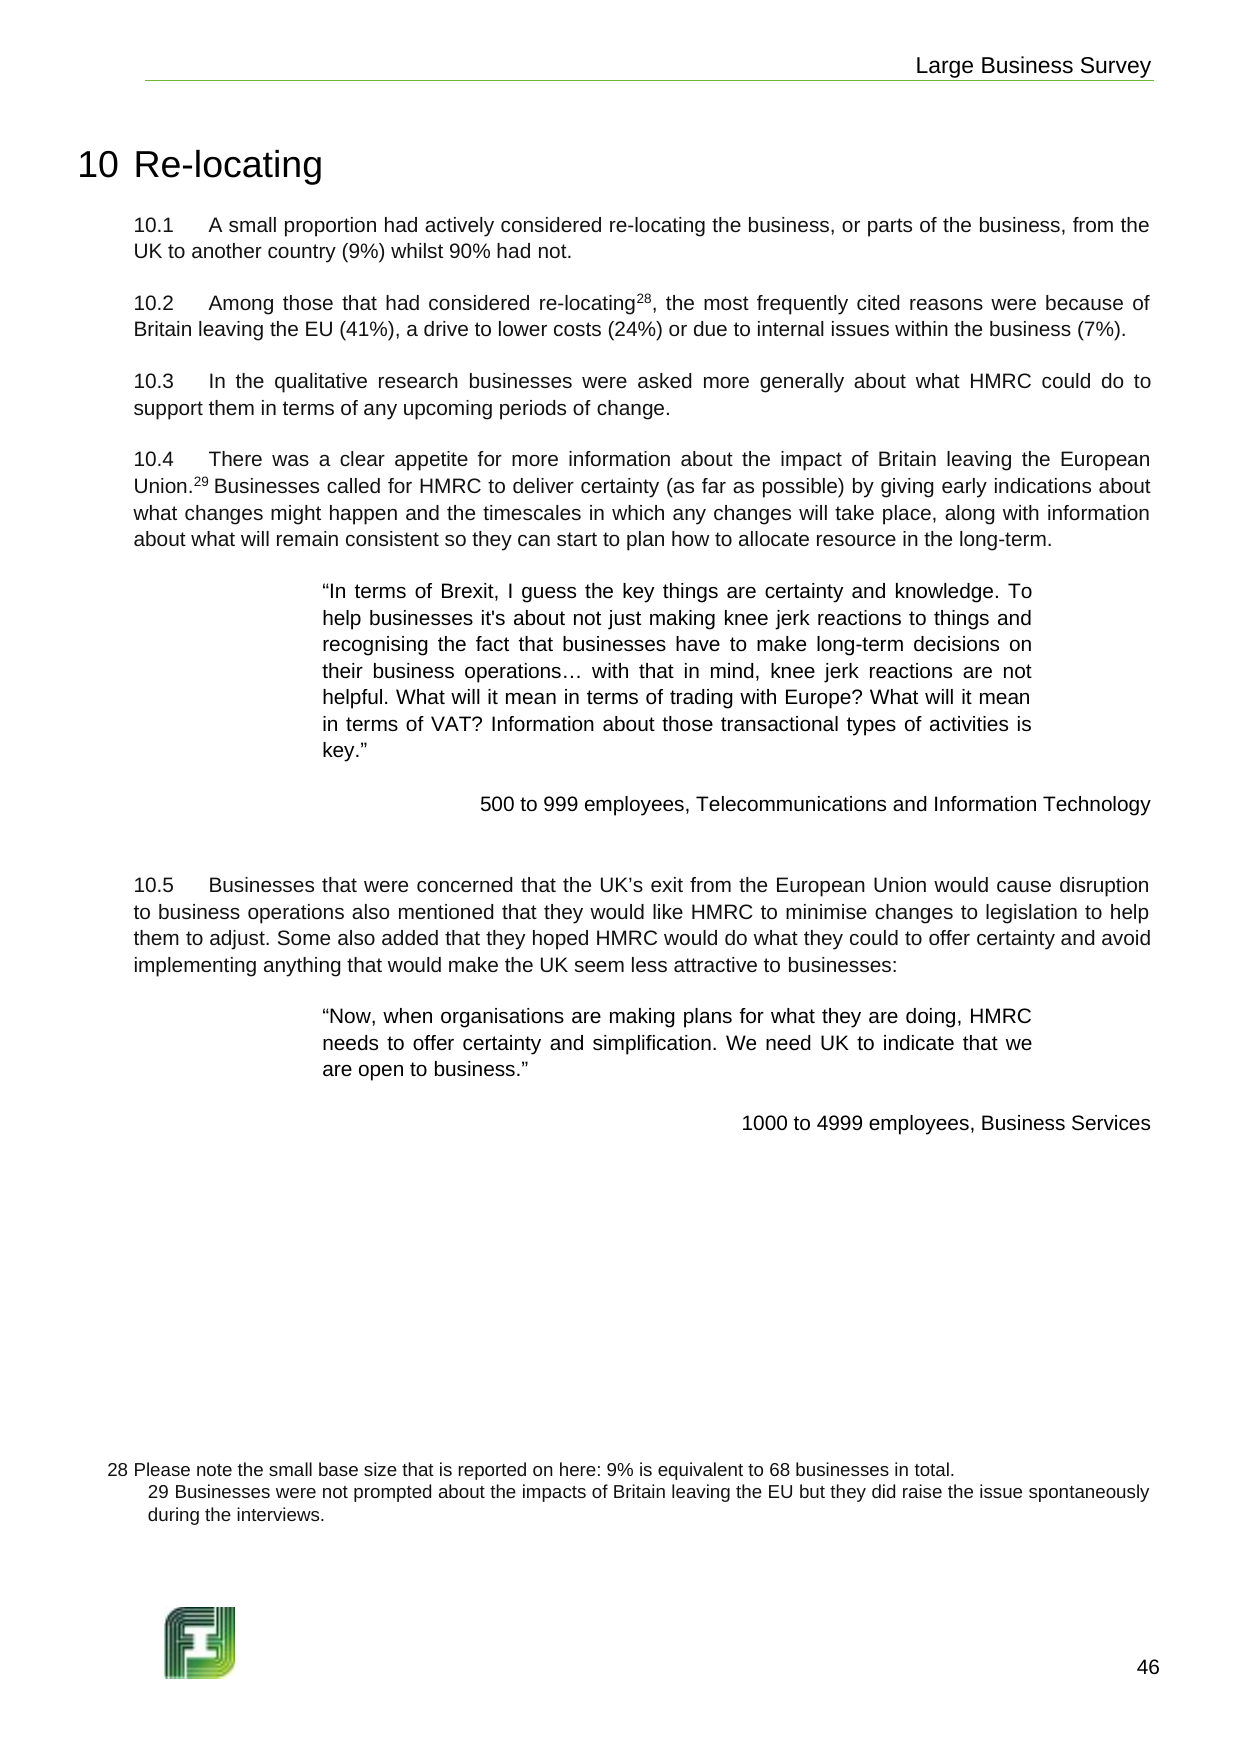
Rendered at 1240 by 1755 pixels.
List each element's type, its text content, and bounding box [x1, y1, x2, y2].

list Businesses were not prompted about the impacts of Britain leaving the EU but they did raise the issue spontaneously during the interviews. [148, 1481, 1150, 1526]
subtitle 1000 to 4999 employees, Business Services [133, 1111, 1151, 1135]
list There was a clear appetite for more information about the impact of Britain leaving the European Union.29 Businesses called for HMRC to deliver certainty (as far as possible) by giving early indications about what changes might happen and the timescales in which any changes will take place, along with information about what will remain consistent so they can start to plan how to allocate resource in the long-term. [133, 447, 1152, 551]
text “Now, when organisations are making plans for what they are doing, HMRC needs to offer certainty and simplification. We need UK to indicate that we are open to business.” [322, 1004, 1032, 1081]
list Please note the small base size that is reported on here: 9% is equivalent to 68 businesses in total. [107, 1458, 1208, 1480]
subtitle Re-locating [77, 143, 1208, 186]
list In the qualitative research businesses were asked more generally about what HMRC could do to support them in terms of any upcoming periods of change. [133, 369, 1151, 419]
list A small proportion had actively considered re-locating the business, or parts of the business, from the UK to another country (9%) whilst 90% had not. [133, 212, 1151, 263]
subtitle 500 to 999 employees, Telecommunications and Information Technology [133, 792, 1151, 816]
list Among those that had considered re-locating28, the most frequently cited reasons were because of Britain leaving the EU (41%), a drive to lower costs (24%) or due to internal issues within the business (7%). [133, 290, 1150, 341]
text “In terms of Brexit, I guess the key things are certainty and knowledge. To help businesses it's about not just making knee jerk reactions to things and recognising the fact that businesses have to make long-term decisions on their business operations… with that in mind, knee jerk reactions are not helpful. What will it mean in terms of trading with Europe? What will it mean in terms of VAT? Information about those transactional types of activities is key.” [322, 579, 1033, 762]
list Businesses that were concerned that the UK’s exit from the European Union would cause disruption to business operations also mentioned that they would like HMRC to minimise changes to legislation to help them to adjust. Some also added that they hoped HMRC would do what they could to offer certainty and avoid implementing anything that would make the UK seem less attractive to businesses: [133, 873, 1151, 977]
